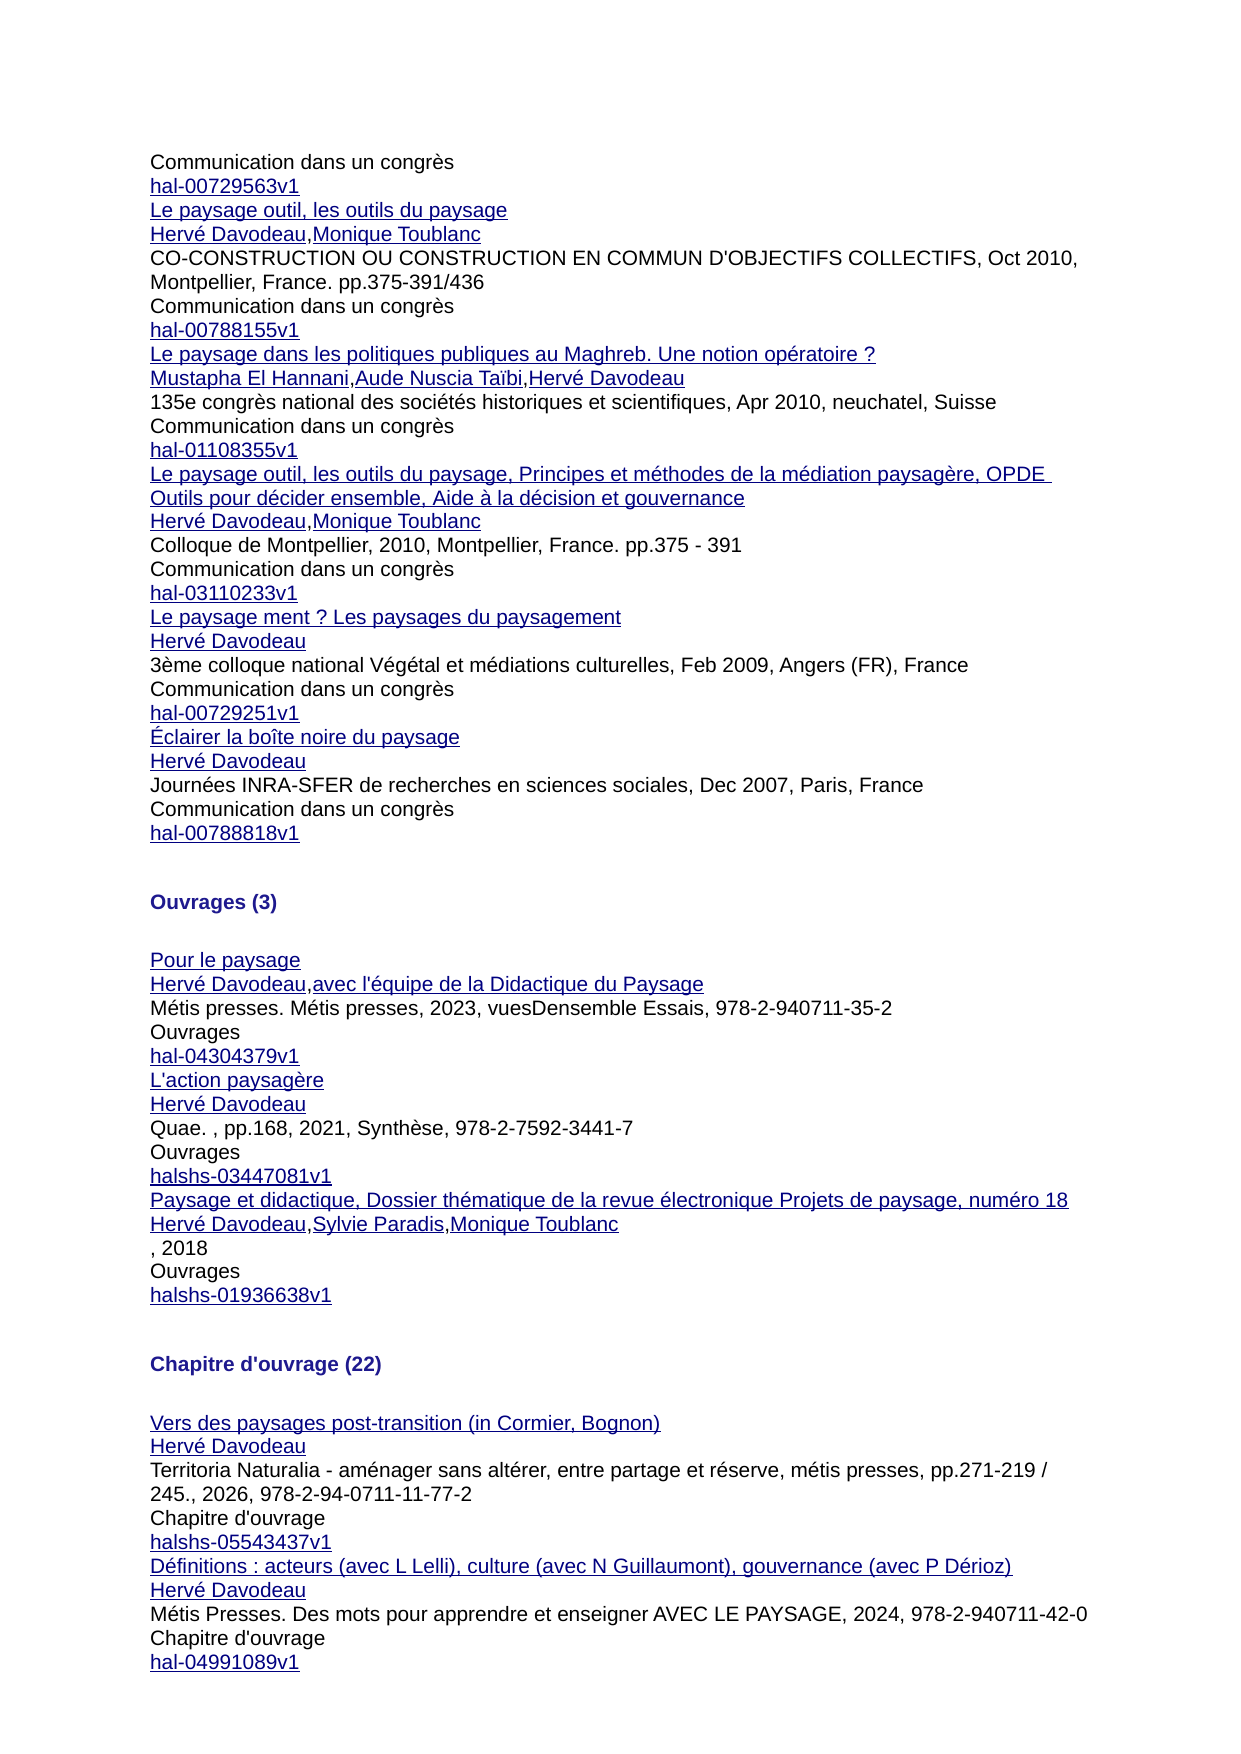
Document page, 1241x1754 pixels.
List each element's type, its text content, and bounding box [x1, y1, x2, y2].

table_header Pour le paysage Hervé Davodeau,avec l'équipe de la Didactique du Paysage Métis presses. Métis presses, 2023, vuesDensemble Essais, 978-2-940711-35-2 Ouvrages hal-04304379v1 [150, 948, 1090, 1068]
table_cell Le paysage ment ? Les paysages du paysagement Hervé Davodeau 3ème colloque national Végétal et médiations culturelles, Feb 2009, Angers (FR), France Communication dans un congrès hal-00729251v1 [150, 605, 1090, 725]
table_cell Définitions : acteurs (avec L Lelli), culture (avec N Guillaumont), gouvernance (avec P Dérioz) Hervé Davodeau Métis Presses. Des mots pour apprendre et enseigner AVEC LE PAYSAGE, 2024, 978-2-940711-42-0 Chapitre d'ouvrage hal-04991089v1 [150, 1554, 1090, 1674]
table_cell Communication dans un congrès hal-00729563v1 [150, 150, 1090, 198]
subtitle Ouvrages (3) [150, 889, 1090, 913]
table_cell Le paysage dans les politiques publiques au Maghreb. Une notion opératoire ? Mustapha El Hannani,Aude Nuscia Taïbi,Hervé Davodeau 135e congrès national des sociétés historiques et scientifiques, Apr 2010, neuchatel, Suisse Communication dans un congrès hal-01108355v1 [150, 342, 1090, 461]
subtitle Chapitre d'ouvrage (22) [150, 1352, 1090, 1376]
table_cell Paysage et didactique, Dossier thématique de la revue électronique Projets de paysage, numéro 18 Hervé Davodeau,Sylvie Paradis,Monique Toublanc , 2018 Ouvrages halshs-01936638v1 [150, 1188, 1090, 1307]
table_cell L'action paysagère Hervé Davodeau Quae. , pp.168, 2021, Synthèse, 978-2-7592-3441-7 Ouvrages halshs-03447081v1 [150, 1068, 1090, 1187]
table_cell Le paysage outil, les outils du paysage Hervé Davodeau,Monique Toublanc CO-CONSTRUCTION OU CONSTRUCTION EN COMMUN D'OBJECTIFS COLLECTIFS, Oct 2010, Montpellier, France. pp.375-391/436 Communication dans un congrès hal-00788155v1 [150, 198, 1090, 342]
table_cell Le paysage outil, les outils du paysage, Principes et méthodes de la médiation paysagère, OPDE Outils pour décider ensemble, Aide à la décision et gouvernance Hervé Davodeau,Monique Toublanc Colloque de Montpellier, 2010, Montpellier, France. pp.375 - 391 Communication dans un congrès hal-03110233v1 [150, 461, 1090, 605]
table_header Vers des paysages post-transition (in Cormier, Bognon) Hervé Davodeau Territoria Naturalia - aménager sans altérer, entre partage et réserve, métis presses, pp.271-219 / 245., 2026, 978-2-94-0711-11-77-2 Chapitre d'ouvrage halshs-05543437v1 [150, 1410, 1090, 1554]
table_cell Éclairer la boîte noire du paysage Hervé Davodeau Journées INRA-SFER de recherches en sciences sociales, Dec 2007, Paris, France Communication dans un congrès hal-00788818v1 [150, 725, 1090, 845]
